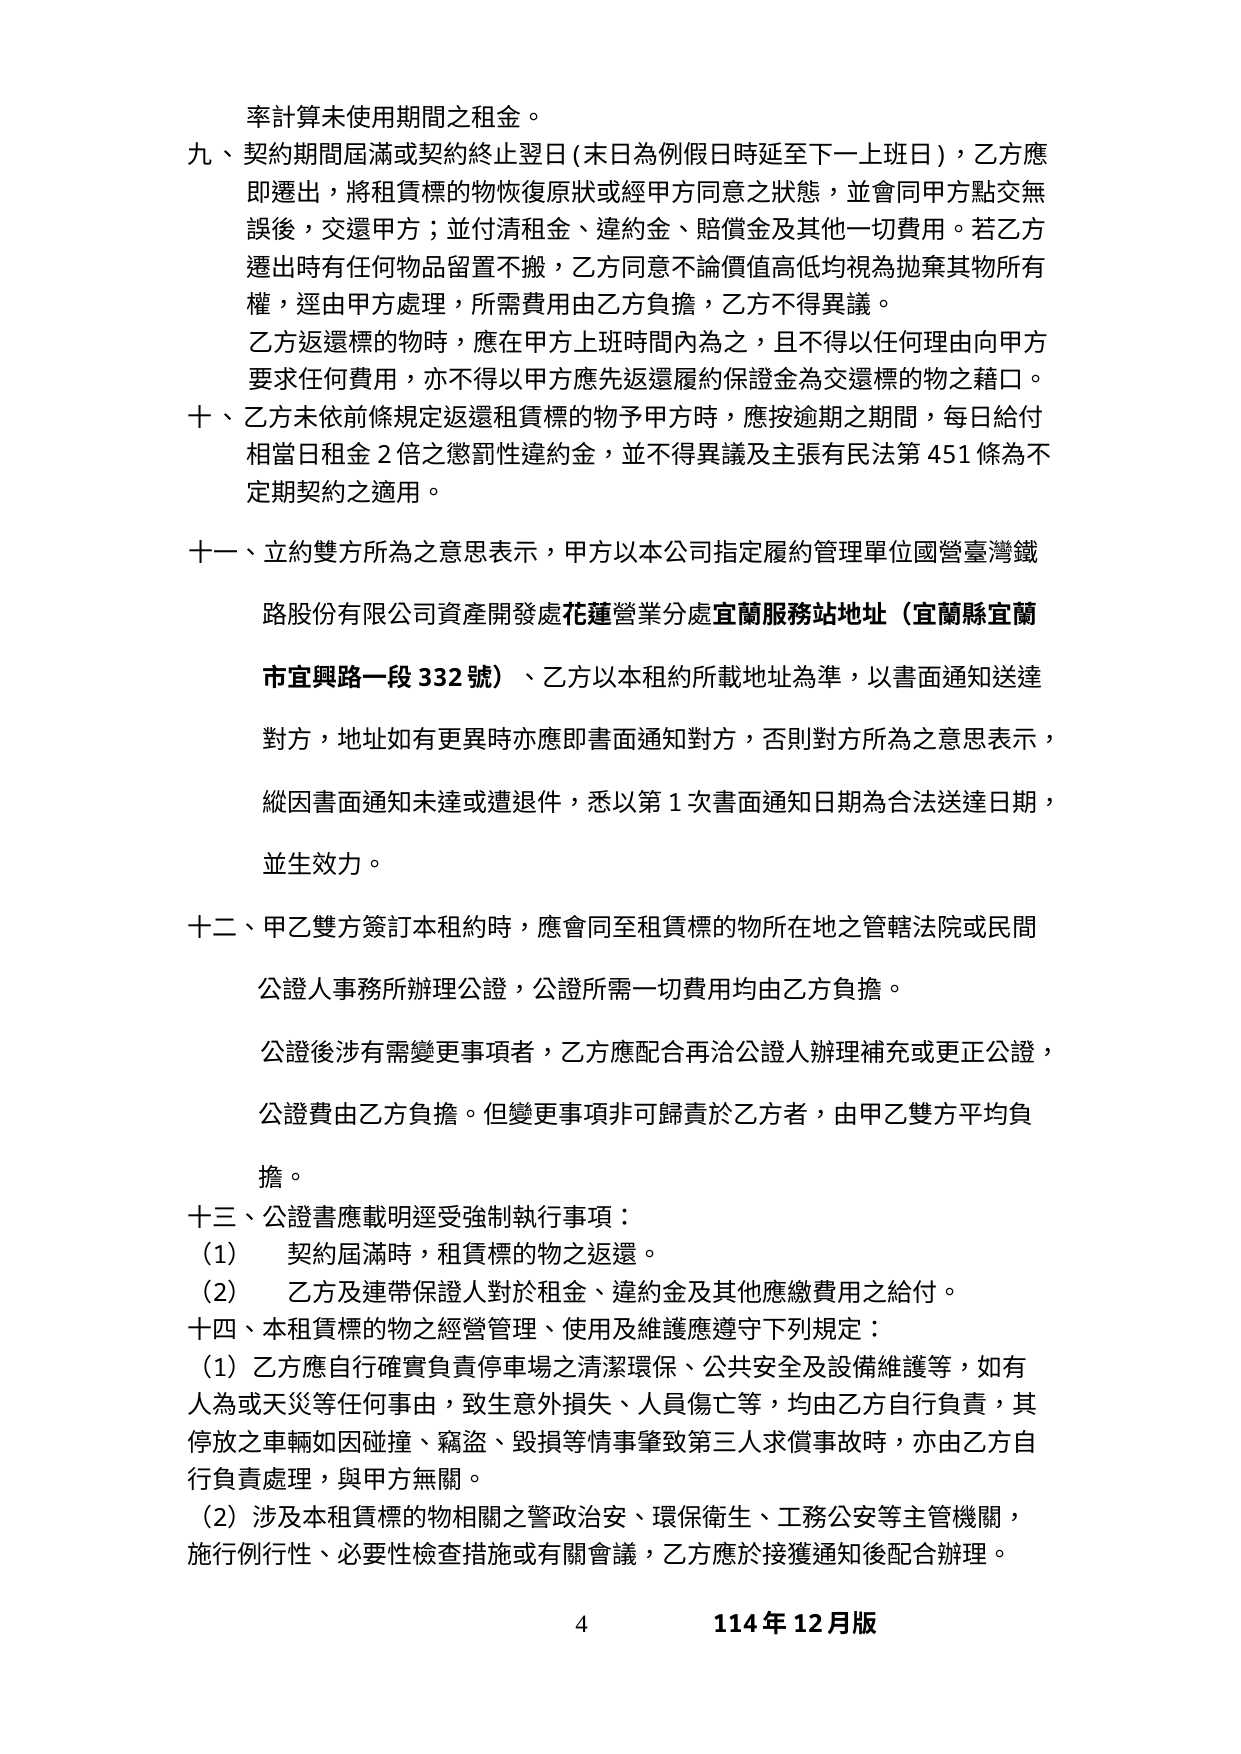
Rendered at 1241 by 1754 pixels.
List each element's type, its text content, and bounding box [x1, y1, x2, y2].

text 九、契約期間屆滿或契約終止翌日(末日為例假日時延至下一上班日)，乙方應即遷出，將租賃標的物恢復原狀或經甲方同意之狀態，並會同甲方點交無誤後，交還甲方；並付清租金、違約金、賠償金及其他一切費用。若乙方遷出時有任何物品留置不搬，乙方同意不論價值高低均視為拋棄其物所有權，逕由甲方處理，所需費用由乙方負擔，乙方不得異議。 [187, 134, 1053, 321]
list 契約屆滿時，租賃標的物之返還。 [187, 1234, 1047, 1271]
list 涉及本租賃標的物相關之警政治安、環保衛生、工務公安等主管機關，施行例行性、必要性檢查措施或有關會議，乙方應於接獲通知後配合辦理。 [187, 1496, 1047, 1571]
text 公證後涉有需變更事項者，乙方應配合再洽公證人辦理補充或更正公證，公證費由乙方負擔。但變更事項非可歸責於乙方者，由甲乙雙方平均負擔。 [258, 1009, 1053, 1196]
text 十二、甲乙雙方簽訂本租約時，應會同至租賃標的物所在地之管轄法院或民間公證人事務所辦理公證，公證所需一切費用均由乙方負擔。 [187, 884, 1053, 1009]
text 率計算未使用期間之租金。 [246, 96, 1053, 134]
text 十一、立約雙方所為之意思表示，甲方以本公司指定履約管理單位國營臺灣鐵路股份有限公司資產開發處花蓮營業分處宜蘭服務站地址（宜蘭縣宜蘭市宜興路一段332號）、乙方以本租約所載地址為準，以書面通知送達對方，地址如有更異時亦應即書面通知對方，否則對方所為之意思表示，縱因書面通知未達或遭退件，悉以第1次書面通知日期為合法送達日期，並生效力。 [189, 509, 1053, 884]
list 乙方及連帶保證人對於租金、違約金及其他應繳費用之給付。 [187, 1271, 1047, 1309]
text 乙方返還標的物時，應在甲方上班時間內為之，且不得以任何理由向甲方要求任何費用，亦不得以甲方應先返還履約保證金為交還標的物之藉口。 [248, 321, 1053, 396]
list 乙方應自行確實負責停車場之清潔環保、公共安全及設備維護等，如有人為或天災等任何事由，致生意外損失、人員傷亡等，均由乙方自行負責，其停放之車輛如因碰撞、竊盜、毀損等情事肇致第三人求償事故時，亦由乙方自行負責處理，與甲方無關。 [187, 1346, 1047, 1496]
text 十四、本租賃標的物之經營管理、使用及維護應遵守下列規定： [187, 1309, 1053, 1346]
text 十、乙方未依前條規定返還租賃標的物予甲方時，應按逾期之期間，每日給付相當日租金2倍之懲罰性違約金，並不得異議及主張有民法第451條為不定期契約之適用。 [187, 396, 1053, 509]
text 十三、公證書應載明逕受強制執行事項： [187, 1196, 1053, 1234]
